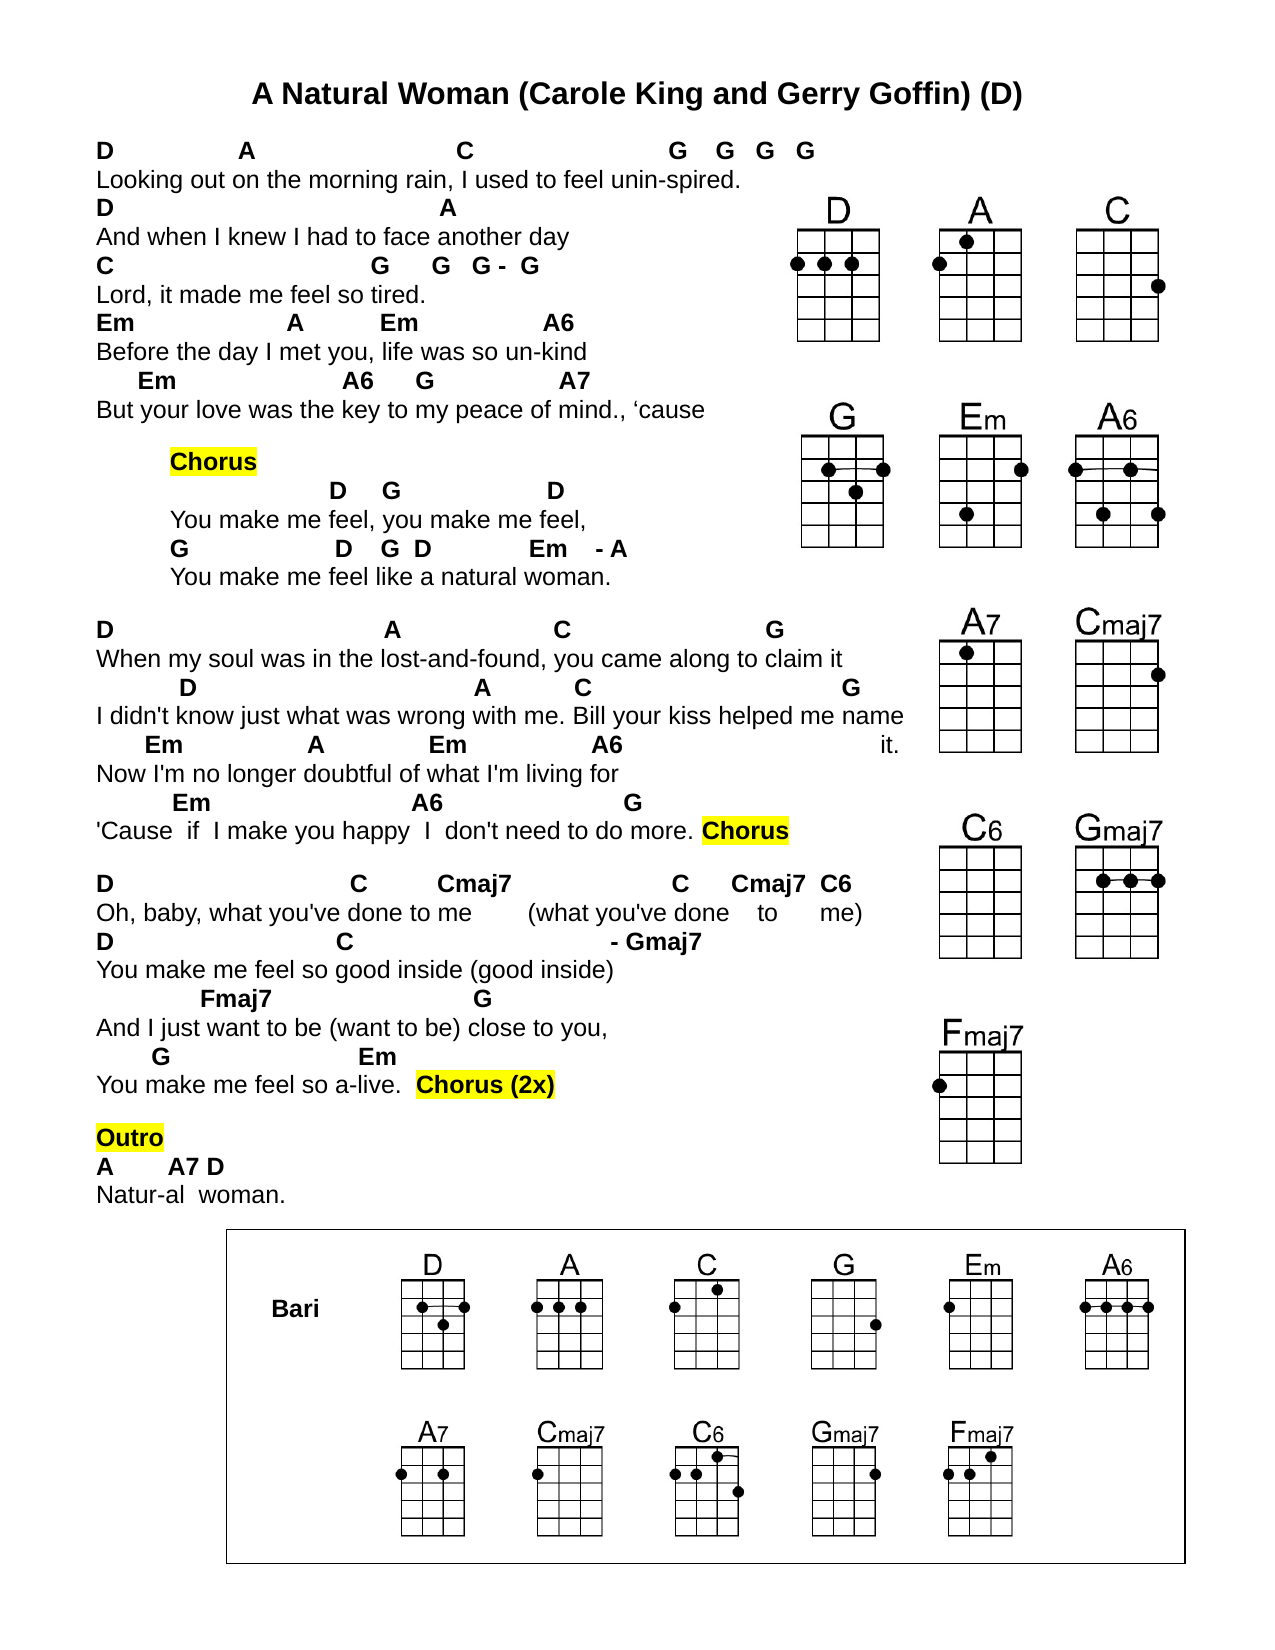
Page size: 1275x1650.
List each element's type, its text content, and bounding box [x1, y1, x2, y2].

table_cell [912, 990, 1048, 1196]
picture [932, 1236, 1029, 1386]
picture [658, 1402, 755, 1553]
table_cell [1049, 990, 1185, 1196]
table_cell [501, 1397, 638, 1563]
table_cell [501, 1230, 638, 1397]
table_cell [912, 168, 1048, 373]
picture [1068, 1236, 1165, 1386]
table_cell [912, 579, 1048, 784]
picture [384, 1236, 481, 1386]
table_header [1049, 130, 1185, 168]
table_cell [1049, 168, 1185, 373]
table_cell [1049, 1196, 1185, 1229]
table_cell [638, 1397, 775, 1563]
picture [519, 1236, 620, 1386]
picture [1054, 173, 1180, 363]
picture [1053, 379, 1180, 569]
table_cell [1049, 1230, 1184, 1397]
table_cell [1049, 579, 1185, 784]
table_cell [1049, 1397, 1184, 1563]
picture [775, 173, 901, 363]
picture [1053, 790, 1180, 980]
picture [794, 1236, 893, 1386]
picture [779, 379, 905, 569]
table_header D A C G G G G Looking out on the morning rain, I used to feel unin-spired. D A And when I knew I had to face another day C G G G - G Lord, it made me feel so tired. Em A Em A6 Before the day I met you, life was so un-kind Em A6 G A7 But your love was the key to my peace of mind., ‘cause Chorus D G D You make me feel, you make me feel, G D G D Em - A You make me feel like a natural woman. D A C G When my soul was in the lost-and-found, you came along to claim it D A C G I didn't know just what was wrong with me. Bill your kiss helped me name Em A Em A6 it. Now I'm no longer doubtful of what I'm living for Em A6 G 'Cause if I make you happy I don't need to do more. Chorus D C Cmaj7 C Cmaj7 C6 Oh, baby, what you've done to me (what you've done to me) D C - Gmaj7 You make me feel so good inside (good inside) Fmaj7 G And I just want to be (want to be) close to you, G Em You make me feel so a-live. Chorus (2x) Outro A A7 D Natur-al woman. [90, 130, 912, 1229]
table_cell [912, 1196, 1048, 1229]
table_cell [775, 1230, 912, 1397]
table_cell [1049, 374, 1185, 579]
picture [917, 790, 1043, 980]
table_cell [912, 785, 1048, 990]
table_cell [912, 1397, 1048, 1563]
picture [520, 1402, 618, 1553]
picture [657, 1236, 756, 1386]
picture [931, 1402, 1029, 1553]
table_cell [227, 1397, 364, 1563]
table_cell [912, 1230, 1048, 1397]
table_cell [90, 1229, 226, 1397]
table_cell [775, 1397, 912, 1563]
text A Natural Woman (Carole King and Gerry Goffin) (D) [90, 75, 1185, 111]
picture [917, 995, 1043, 1185]
table_cell Bari [227, 1230, 364, 1397]
table_cell [912, 374, 1048, 579]
table_cell [90, 1397, 226, 1563]
picture [917, 584, 1043, 774]
table_cell [1049, 785, 1185, 990]
table_cell [638, 1230, 775, 1397]
picture [384, 1402, 481, 1553]
picture [795, 1402, 892, 1553]
table_cell [364, 1397, 501, 1563]
picture [917, 173, 1043, 363]
picture [917, 379, 1043, 569]
picture [1053, 584, 1180, 774]
table_cell [364, 1230, 501, 1397]
table_header [912, 130, 1048, 168]
